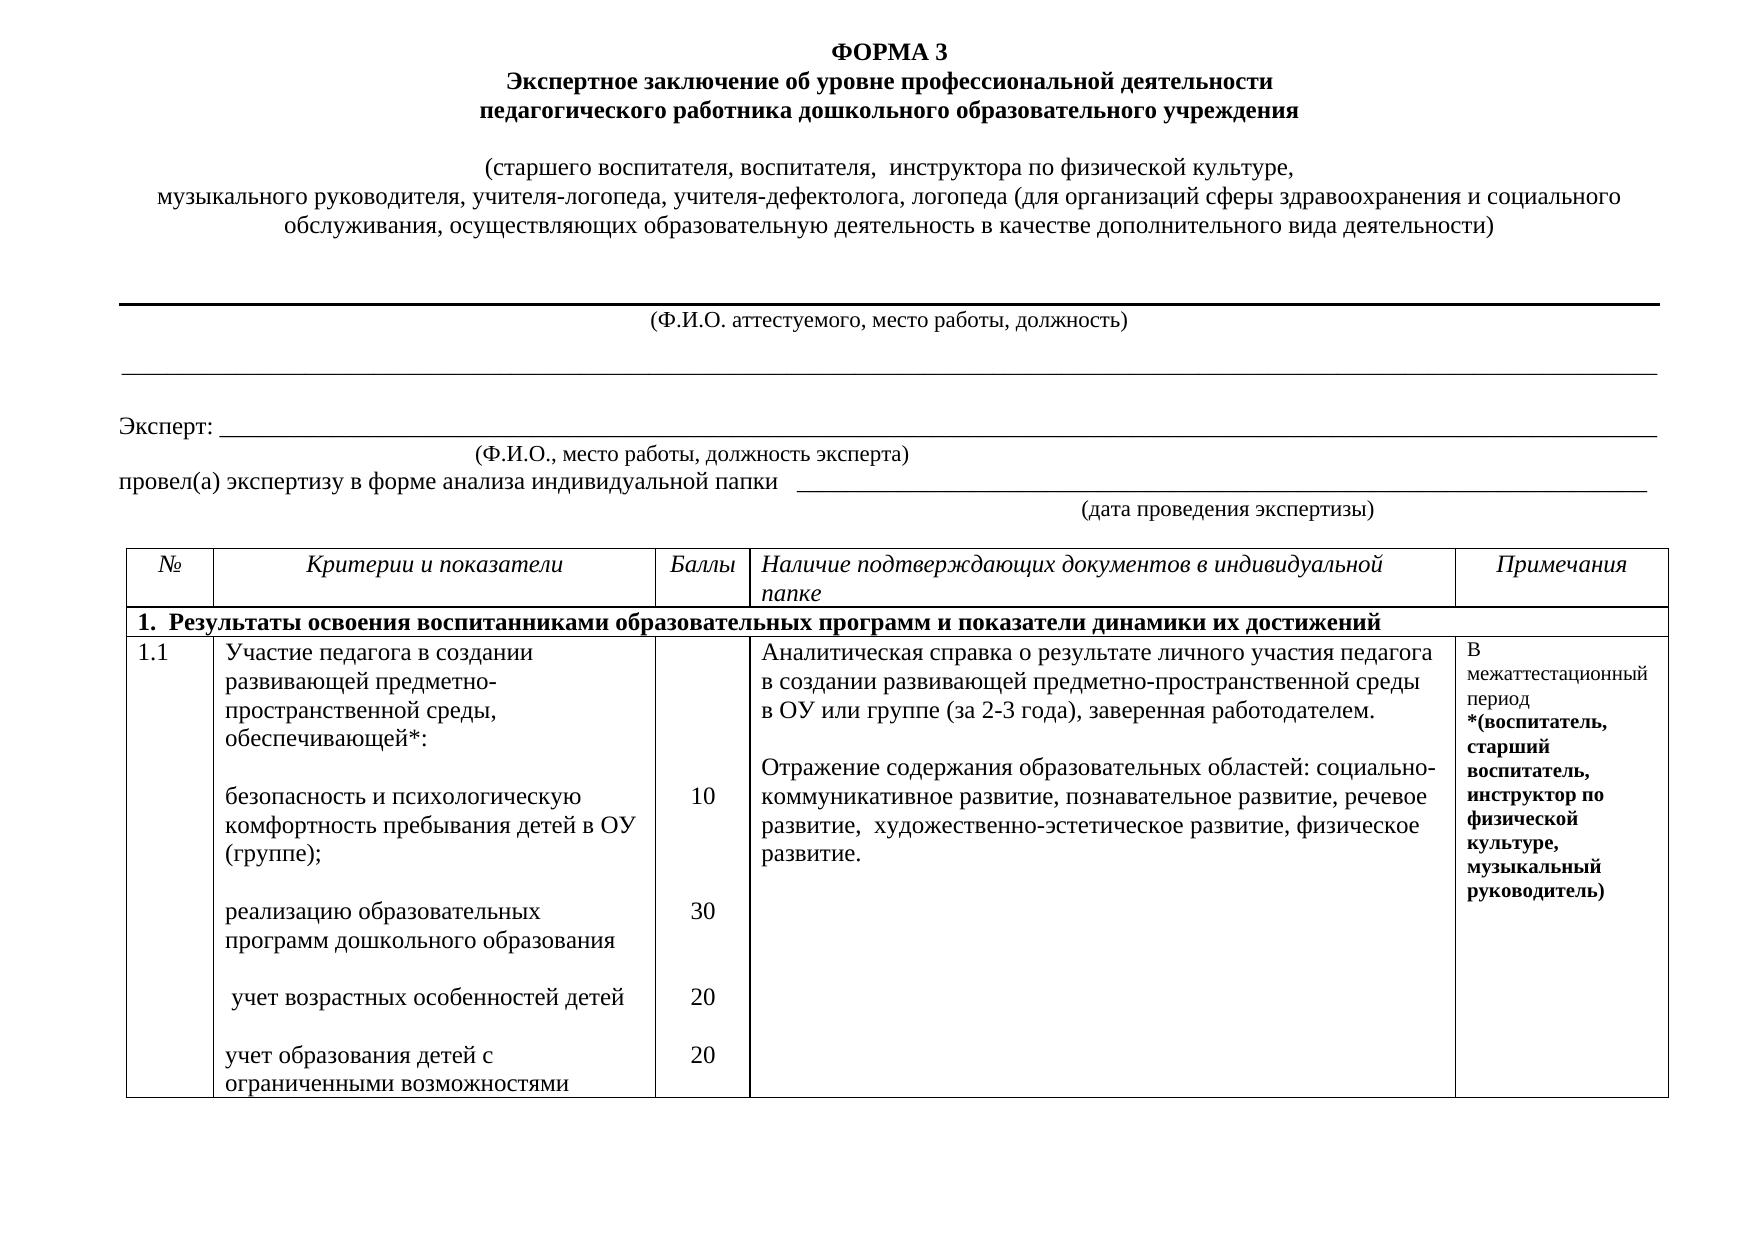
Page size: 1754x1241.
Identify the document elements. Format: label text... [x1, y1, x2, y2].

text ФОРМА 3 [119, 37, 1660, 66]
text музыкального руководителя, учителя-логопеда, учителя-дефектолога, логопеда (для организаций сферы здравоохранения и социального обслуживания, осуществляющих образовательную деятельность в качестве дополнительного вида деятельности) [119, 181, 1660, 238]
table_header Критерии и показатели [214, 549, 655, 606]
text ______________________________________________________________________________________________________________________________________ [119, 351, 1660, 378]
table_header Наличие подтверждающих документов в индивидуальной папке [751, 549, 1455, 606]
table_header Баллы [656, 549, 749, 606]
text (Ф.И.О. аттестуемого, место работы, должность) [119, 306, 1660, 332]
table_cell 1.1 [127, 637, 213, 1097]
text (Ф.И.О., место работы, должность эксперта) [119, 440, 1660, 466]
text (старшего воспитателя, воспитателя, инструктора по физической культуре, [119, 152, 1660, 181]
text Эксперт: ___________________________________________________________________________________________________________________ [119, 411, 1660, 440]
table_cell Аналитическая справка о результате личного участия педагога в создании развивающей предметно-пространственной среды в ОУ или группе (за 2-3 года), заверенная работодателем. Отражение содержания образовательных областей: социально-коммуникативное развитие, познавательное развитие, речевое развитие, художественно-эстетическое развитие, физическое развитие. [751, 637, 1455, 1097]
table_cell 1. Результаты освоения воспитанниками образовательных программ и показатели динамики их достижений [127, 608, 1668, 636]
text провел(а) экспертизу в форме анализа индивидуальной папки ____________________________________________________________________ [119, 466, 1660, 495]
text Экспертное заключение об уровне профессиональной деятельности [119, 66, 1660, 95]
table_cell В межаттестационный период *(воспитатель, старший воспитатель, инструктор по физической культуре, музыкальный руководитель) [1456, 637, 1668, 1097]
table_cell 10 30 20 20 [656, 637, 749, 1097]
text педагогического работника дошкольного образовательного учреждения [119, 95, 1660, 123]
table_header № [127, 549, 213, 606]
text (дата проведения экспертизы) [119, 495, 1660, 522]
table_header Примечания [1456, 549, 1668, 606]
table_cell Участие педагога в создании развивающей предметно-пространственной среды, обеспечивающей*: безопасность и психологическую комфортность пребывания детей в ОУ (группе); реализацию образовательных программ дошкольного образования учет возрастных особенностей детей учет образования детей с ограниченными возможностями [214, 637, 655, 1097]
